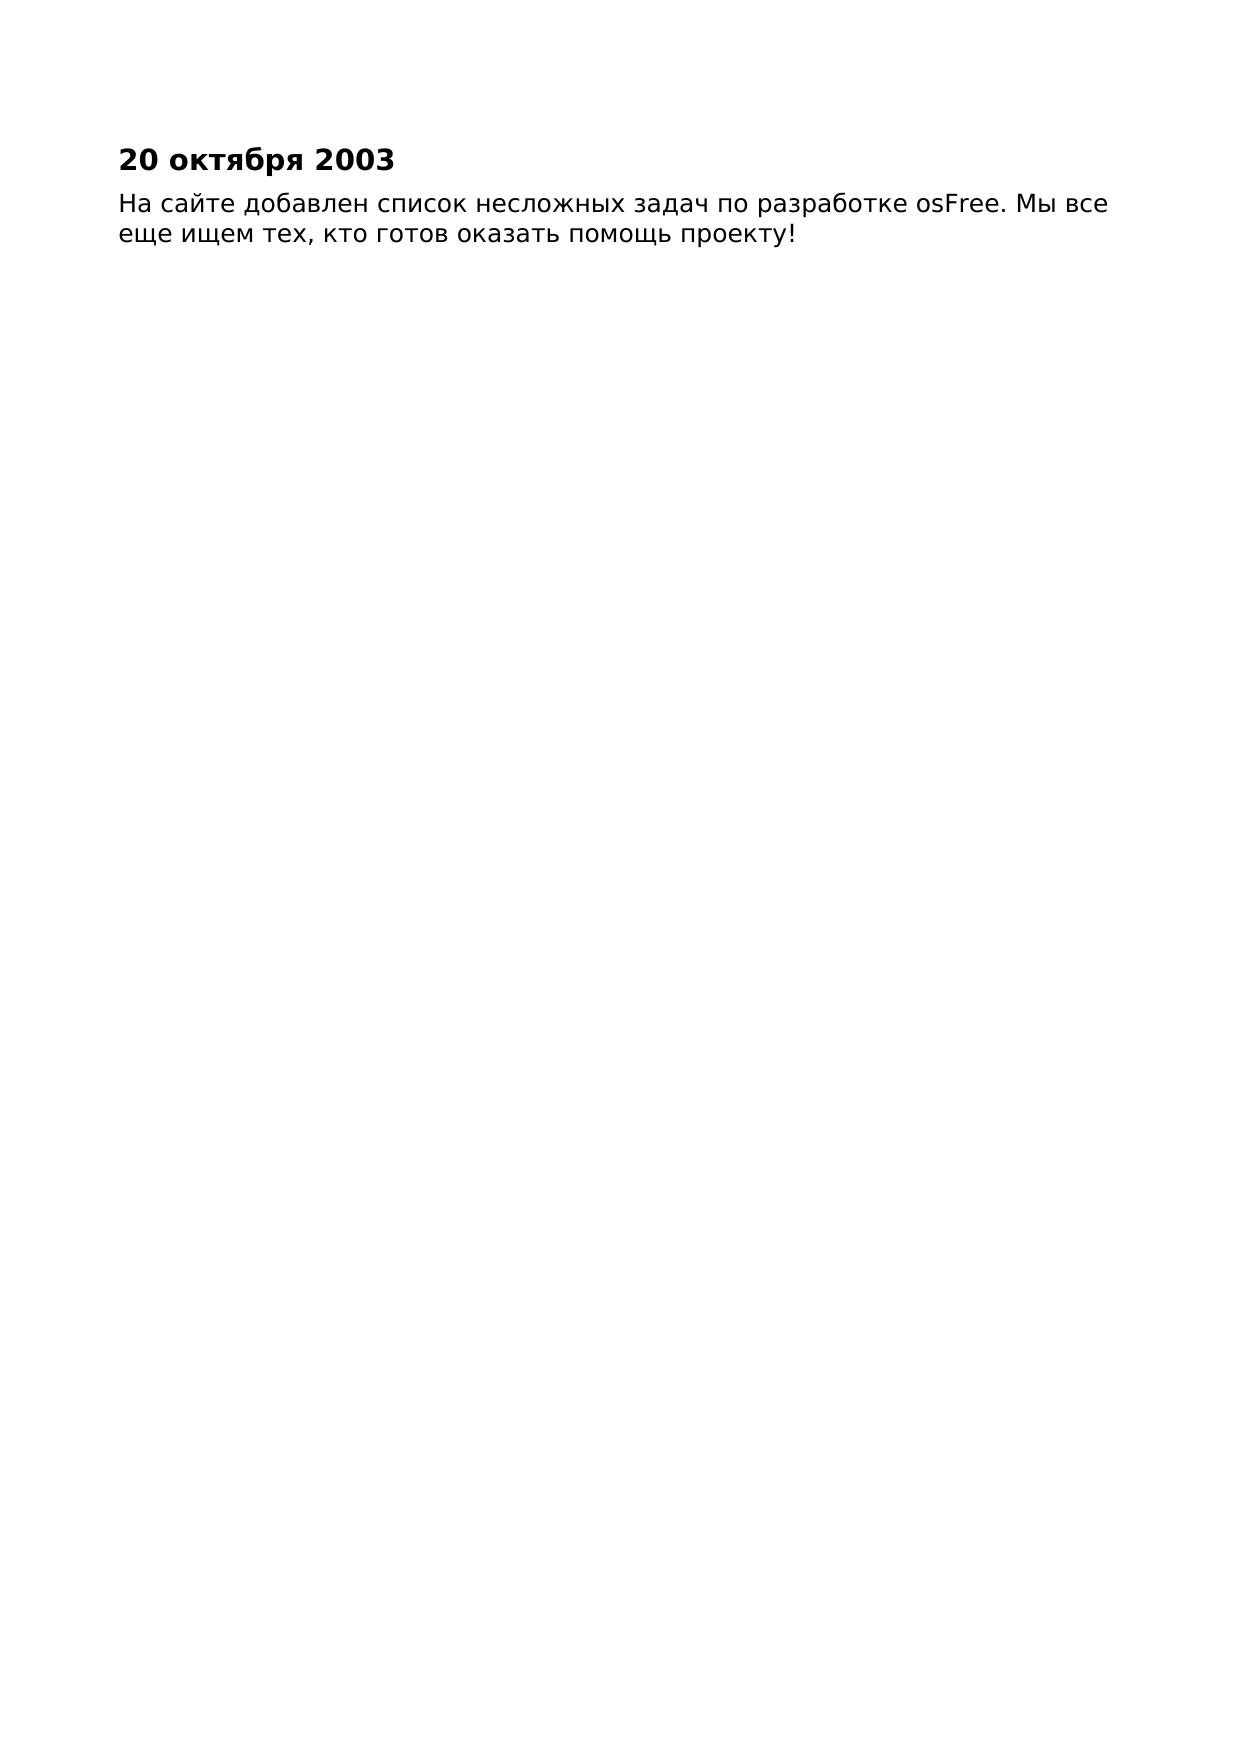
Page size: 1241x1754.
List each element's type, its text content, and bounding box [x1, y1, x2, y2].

subtitle 20 октября 2003 [118, 143, 1122, 177]
text На сайте добавлен список несложных задач по разработке osFree. Мы все еще ищем тех, кто готов оказать помощь проекту! [118, 189, 1122, 248]
